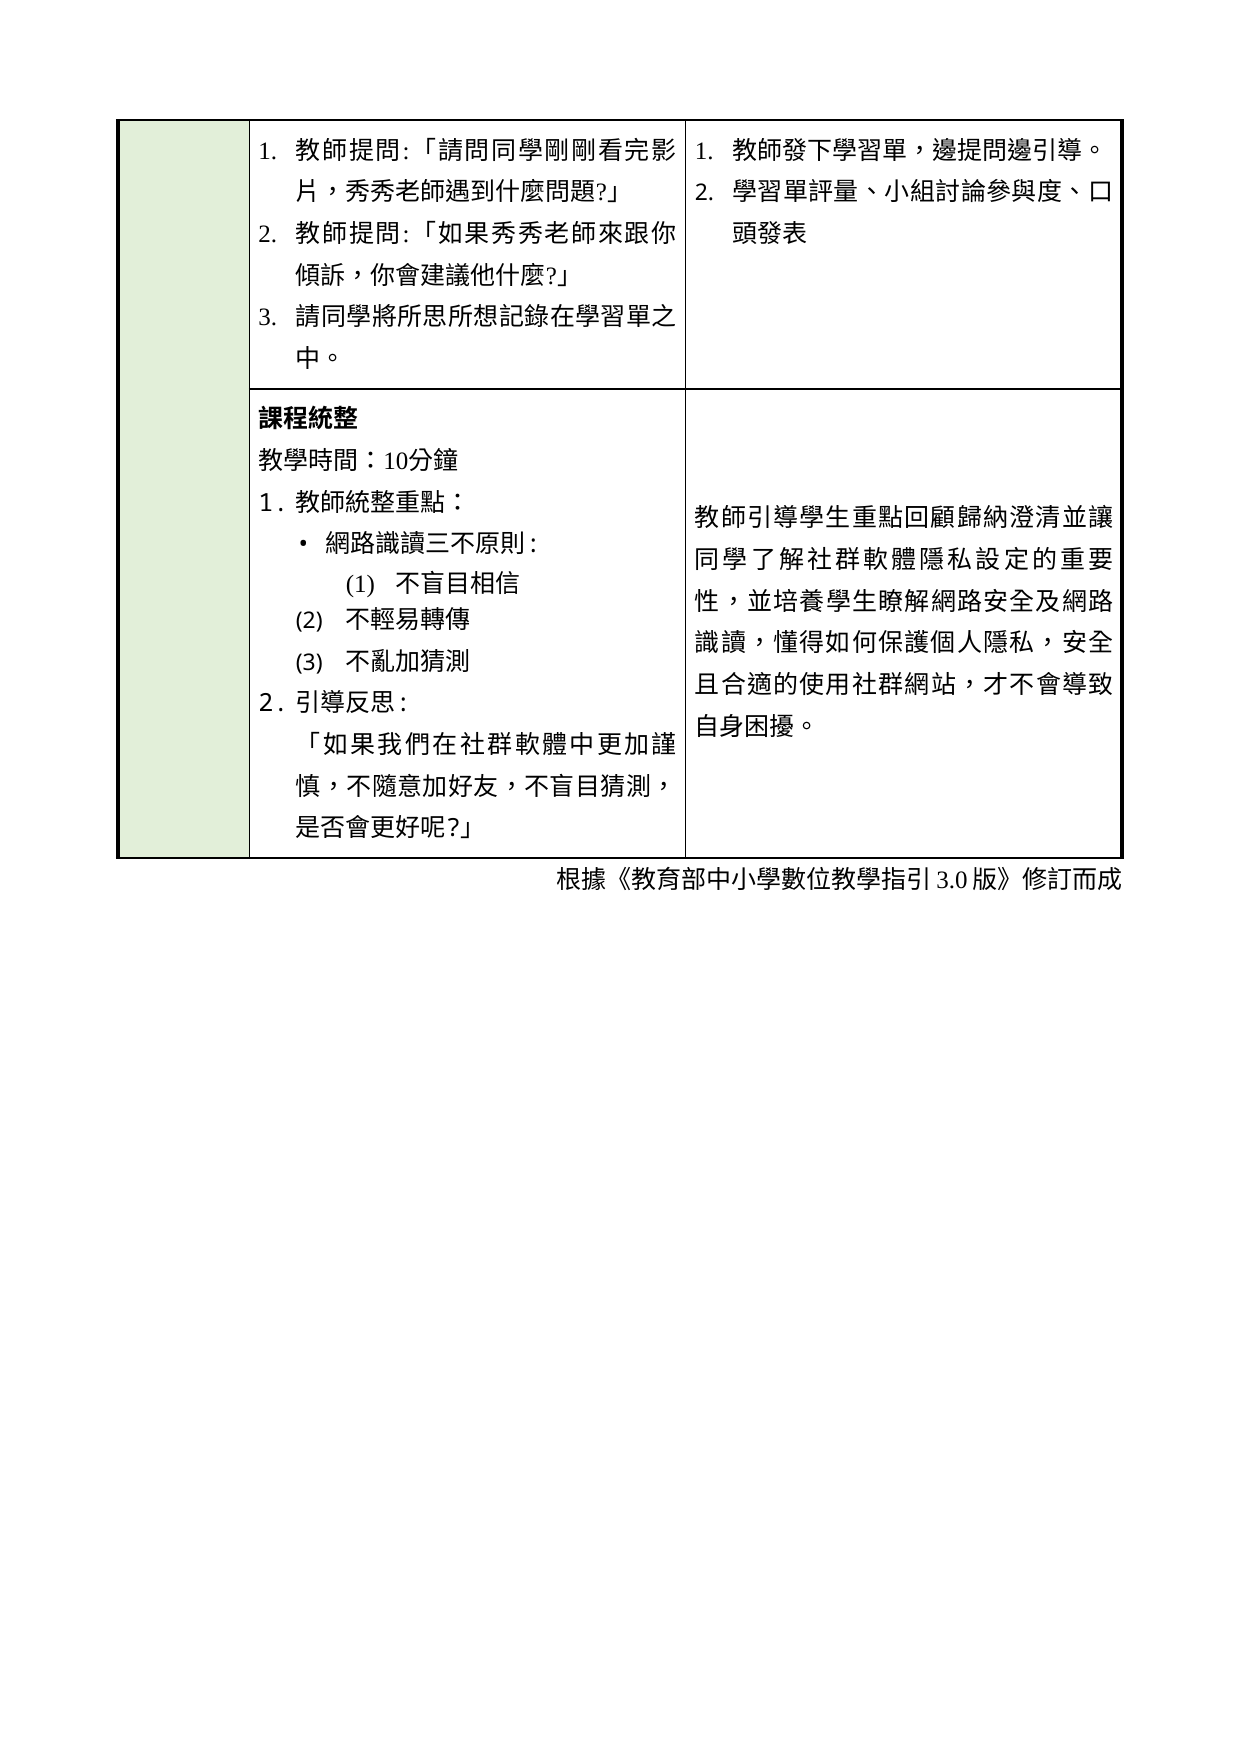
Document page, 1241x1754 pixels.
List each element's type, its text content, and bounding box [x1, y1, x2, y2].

table_cell 課堂討論 教學時間：20分鐘 教師提問:「請問同學剛剛看完影片，秀秀老師遇到什麼問題?」 教師提問:「如果秀秀老師來跟你傾訴，你會建議他什麼?」 請同學將所思所想記錄在學習單之中。 [250, 121, 685, 388]
table_cell [120, 121, 249, 857]
text 根據《教育部中小學數位教學指引3.0版》修訂而成 [118, 859, 1122, 896]
table_cell 教師發下學習單，邊提問邊引導。 學習單評量、小組討論參與度、口頭發表 [686, 121, 1120, 388]
table_cell 課程統整 教學時間：10分鐘 教師統整重點： • 網路識讀三不原則: 不盲目相信 不輕易轉傳 不亂加猜測 引導反思: 「如果我們在社群軟體中更加謹慎，不隨意加好友，不盲目猜測，是否會更好呢?」 [250, 390, 685, 857]
table_cell 教師引導學生重點回顧歸納澄清並讓同學了解社群軟體隱私設定的重要性，並培養學生瞭解網路安全及網路識讀，懂得如何保護個人隱私，安全且合適的使用社群網站，才不會導致自身困擾。 [686, 390, 1120, 857]
